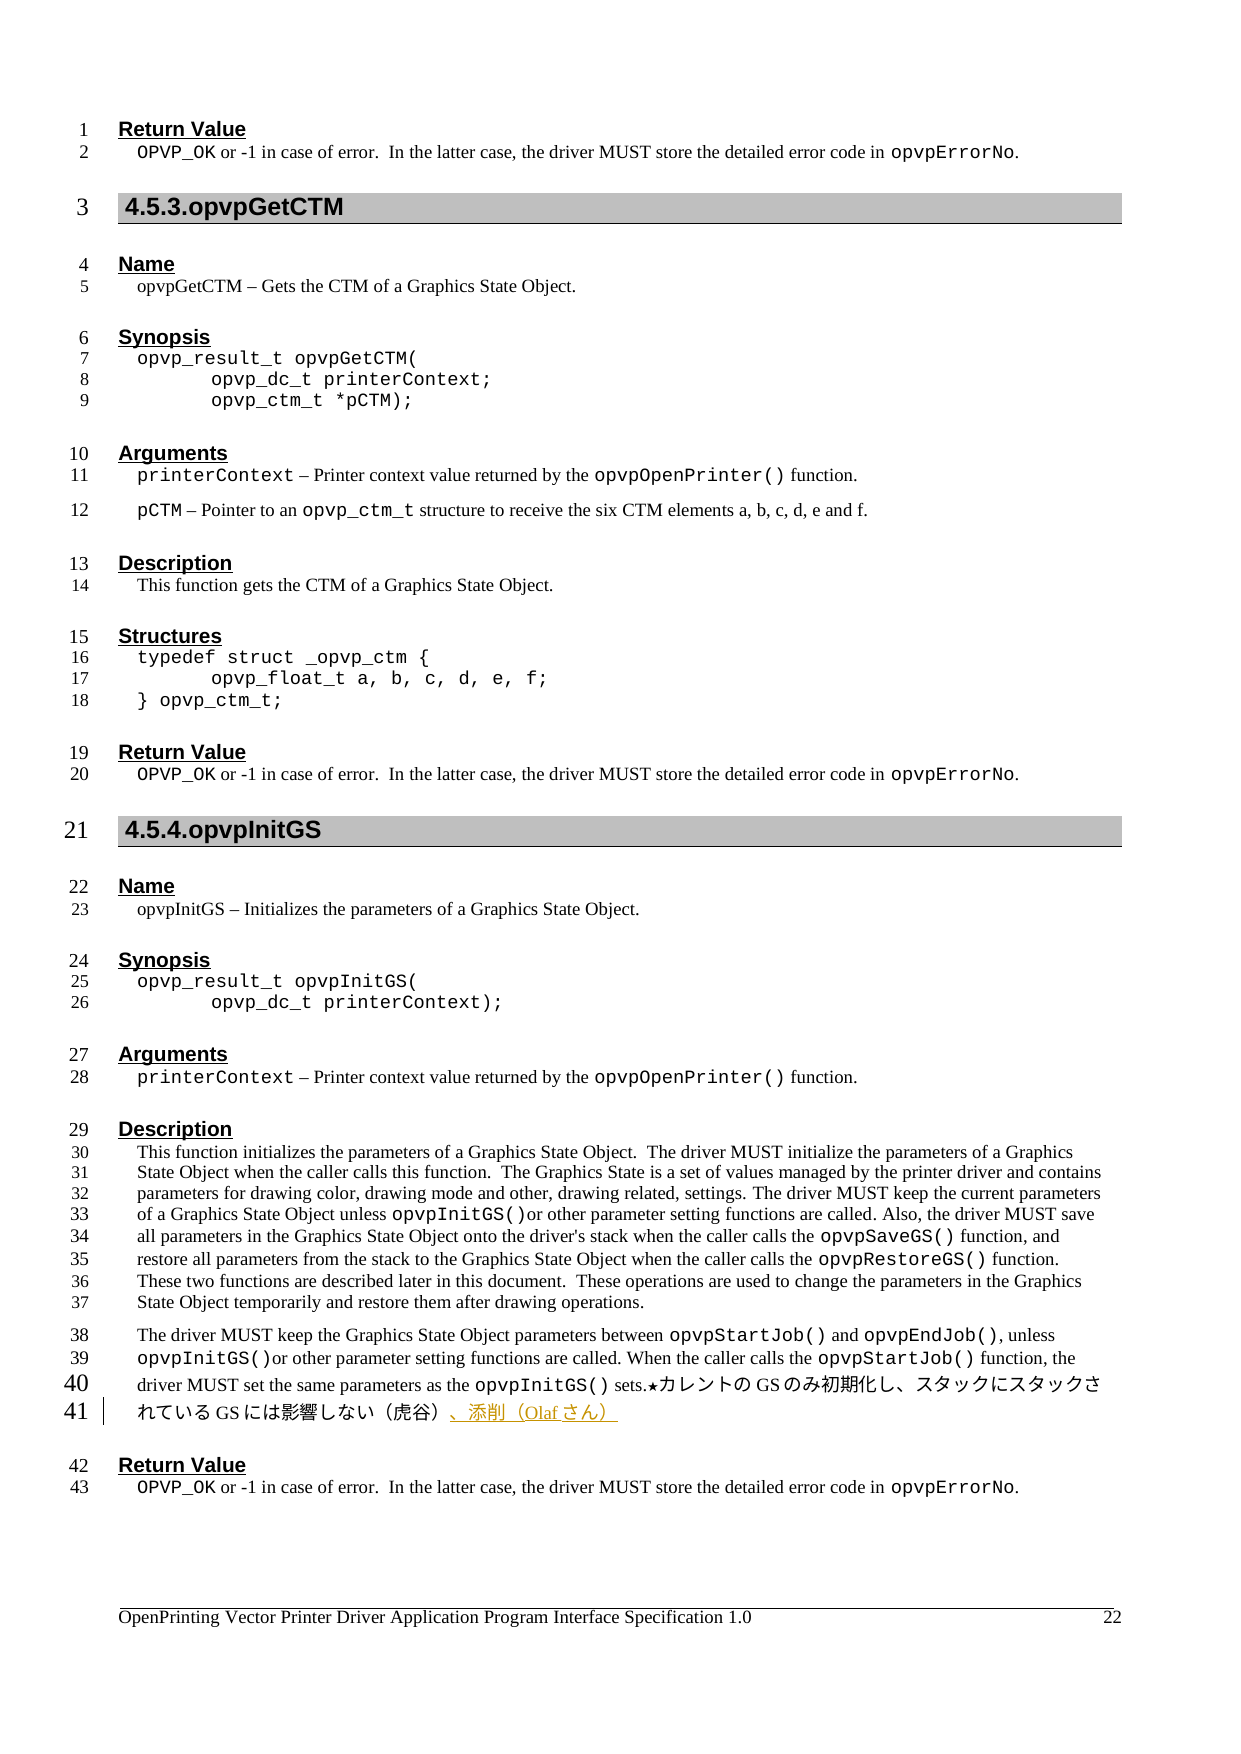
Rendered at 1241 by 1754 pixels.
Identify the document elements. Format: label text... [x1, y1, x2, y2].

text This function gets the CTM of a Graphics State Object. [137, 575, 1103, 596]
subtitle Structures [118, 625, 1122, 648]
subtitle Synopsis [118, 326, 1122, 349]
subtitle Name [118, 252, 1122, 276]
subtitle Synopsis [118, 948, 1122, 971]
text OPVP_OK or -1 in case of error. In the latter case, the driver MUST store the detailed error code in opvpErrorNo. [137, 764, 1103, 787]
text opvp_result_t opvpInitGS( opvp_dc_t printerContext); [137, 971, 1103, 1014]
subtitle Description [118, 1118, 1122, 1141]
text opvpGetCTM – Gets the CTM of a Graphics State Object. [137, 276, 1103, 296]
text } opvp_ctm_t; [137, 690, 1103, 712]
subtitle Arguments [118, 1043, 1122, 1066]
text OPVP_OK or -1 in case of error. In the latter case, the driver MUST store the detailed error code in opvpErrorNo. [137, 1477, 1103, 1499]
subtitle opvpGetCTM [118, 193, 1122, 223]
subtitle opvpInitGS [118, 816, 1122, 846]
text typedef struct _opvp_ctm { [137, 648, 1103, 669]
subtitle Arguments [118, 442, 1122, 465]
text opvpInitGS – Initializes the parameters of a Graphics State Object. [137, 898, 1103, 919]
subtitle Name [118, 875, 1122, 898]
subtitle Return Value [118, 741, 1122, 764]
text printerContext – Printer context value returned by the opvpOpenPrinter() function. [137, 1066, 1103, 1089]
text The driver MUST keep the Graphics State Object parameters between opvpStartJob() and opvpEndJob(), unless opvpInitGS()or other parameter setting functions are called. When the caller calls the opvpStartJob() function, the driver MUST set the same parameters as the opvpInitGS() sets.★カレントのGSのみ初期化し、スタックにスタックされているGSには影響しない（虎谷）、添削（Olafさん） [137, 1325, 1103, 1425]
subtitle Return Value [118, 118, 1122, 141]
text opvp_result_t opvpGetCTM( opvp_dc_t printerContext; opvp_ctm_t *pCTM); [137, 349, 1103, 412]
text This function initializes the parameters of a Graphics State Object. The driver MUST initialize the parameters of a Graphics State Object when the caller calls this function. The Graphics State is a set of values managed by the printer driver and contains parameters for drawing color, drawing mode and other, drawing related, settings. The driver MUST keep the current parameters of a Graphics State Object unless opvpInitGS()or other parameter setting functions are called. Also, the driver MUST save all parameters in the Graphics State Object onto the driver's stack when the caller calls the opvpSaveGS() function, and restore all parameters from the stack to the Graphics State Object when the caller calls the opvpRestoreGS() function. These two functions are described later in this document. These operations are used to change the parameters in the Graphics State Object temporarily and restore them after drawing operations. [137, 1141, 1103, 1312]
text OPVP_OK or -1 in case of error. In the latter case, the driver MUST store the detailed error code in opvpErrorNo. [137, 141, 1103, 164]
subtitle Description [118, 552, 1122, 575]
subtitle Return Value [118, 1454, 1122, 1477]
text opvp_float_t a, b, c, d, e, f; [137, 669, 1103, 690]
text pCTM – Pointer to an opvp_ctm_t structure to receive the six CTM elements a, b, c, d, e and f. [137, 500, 1103, 522]
text printerContext – Printer context value returned by the opvpOpenPrinter() function. [137, 465, 1103, 487]
